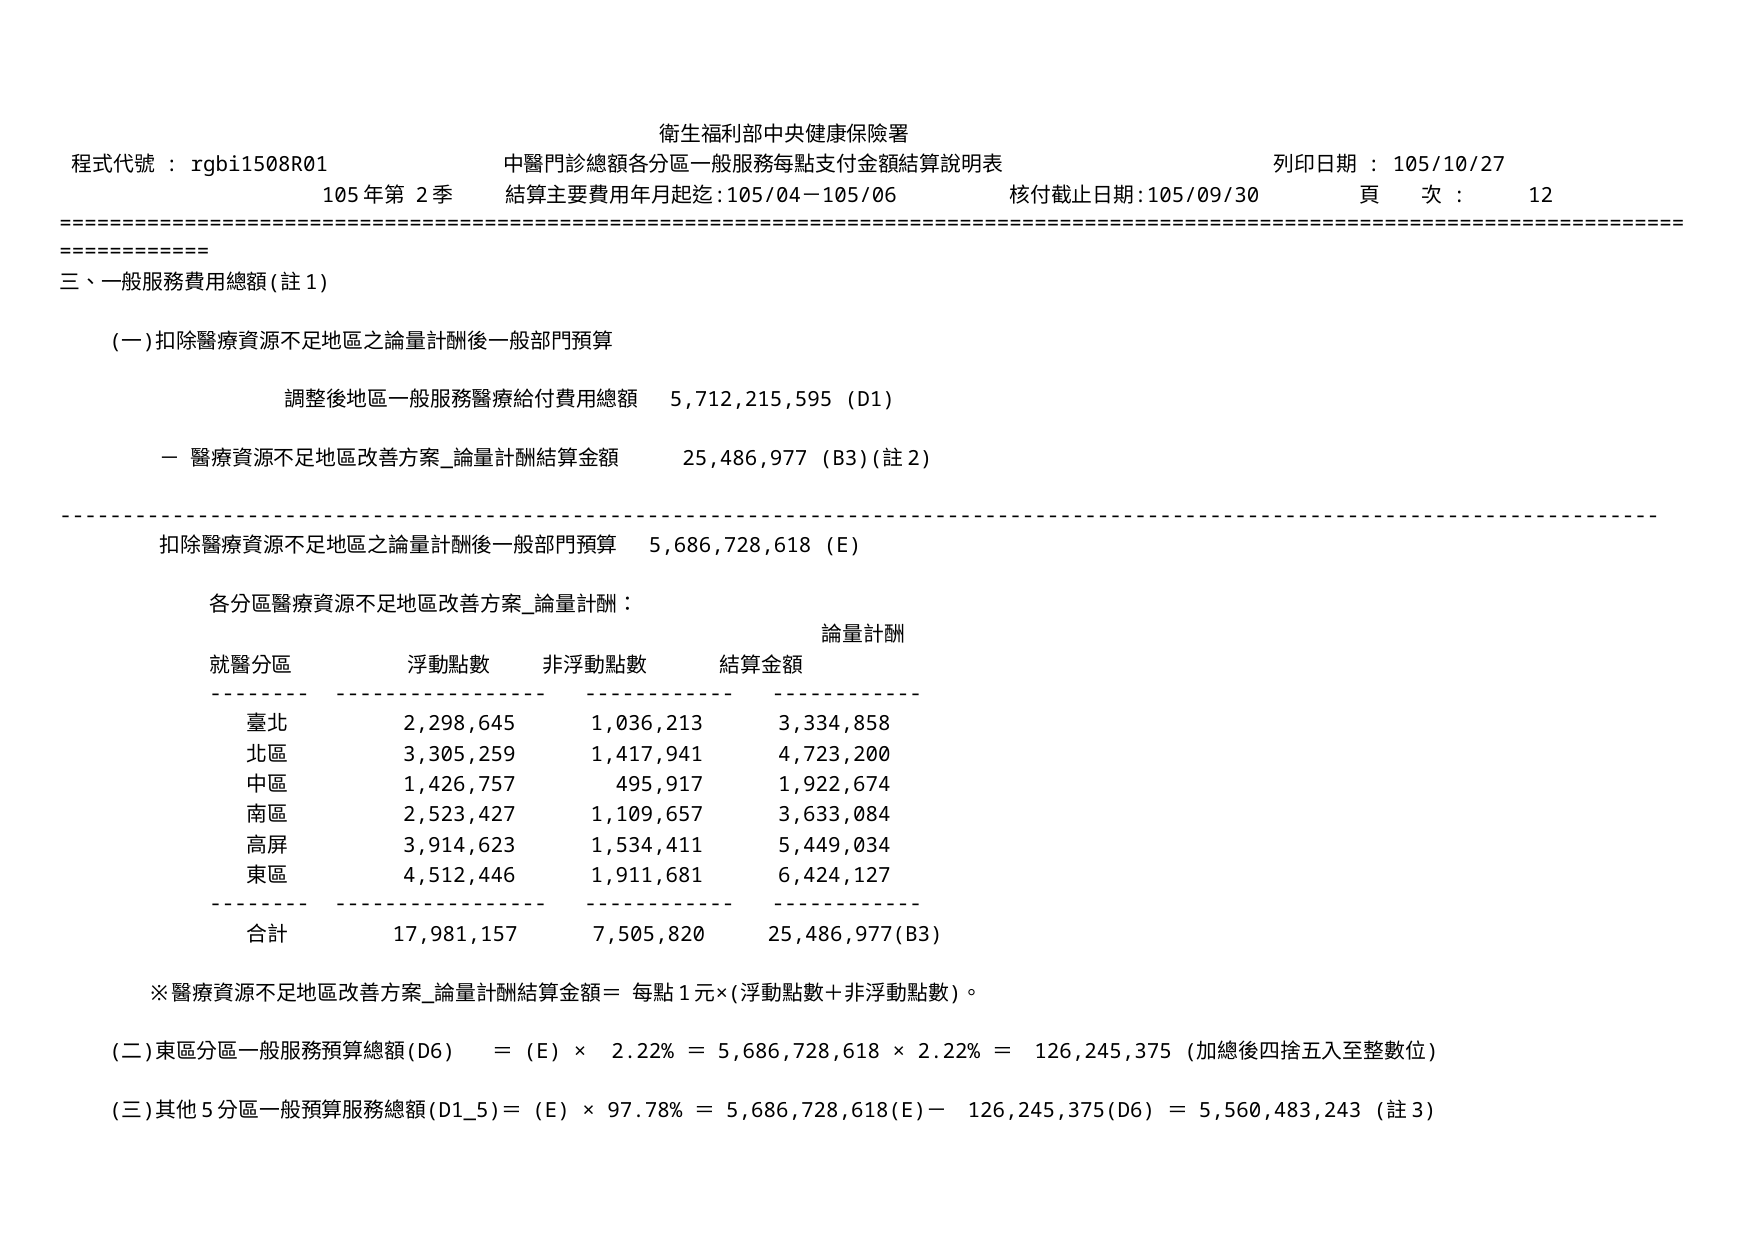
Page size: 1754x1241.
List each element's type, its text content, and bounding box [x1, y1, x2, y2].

text ※醫療資源不足地區改善方案_論量計酬結算金額＝ 每點1元×(浮動點數＋非浮動點數)。 [59, 976, 1695, 1006]
text (三)其他5分區一般預算服務總額(D1_5)＝ (E) × 97.78% ＝ 5,686,728,618(E)－ 126,245,375(D6) ＝ 5,560,483,243 (註3) [59, 1093, 1695, 1123]
text 南區 2,523,427 1,109,657 3,633,084 [59, 798, 1695, 828]
text 程式代號 : rgbi1508R01 中醫門診總額各分區一般服務每點支付金額結算說明表 列印日期 : 105/10/27 [59, 148, 1695, 178]
text 105年第 2季 結算主要費用年月起迄:105/04－105/06 核付截止日期:105/09/30 頁 次 : 12 [59, 178, 1695, 208]
text 中區 1,426,757 495,917 1,922,674 [59, 767, 1695, 798]
text (二)東區分區一般服務預算總額(D6) ＝ (E) × 2.22% ＝ 5,686,728,618 × 2.22% ＝ 126,245,375 (加總後四捨五入至整數位) [59, 1034, 1695, 1065]
text 扣除醫療資源不足地區之論量計酬後一般部門預算 5,686,728,618 (E) [59, 528, 1695, 559]
text 各分區醫療資源不足地區改善方案_論量計酬： [59, 587, 1695, 618]
text 東區 4,512,446 1,911,681 6,424,127 [59, 858, 1695, 888]
text ============================================================================================================================================== [59, 208, 1695, 265]
text － 醫療資源不足地區改善方案_論量計酬結算金額 25,486,977 (B3)(註2) [59, 441, 1695, 472]
text 高屏 3,914,623 1,534,411 5,449,034 [59, 828, 1695, 858]
text -------------------------------------------------------------------------------------------------------------------------------- [59, 472, 1695, 528]
text 論量計酬 [59, 618, 1695, 648]
text -------- ----------------- ------------ ------------ [59, 678, 1695, 707]
text 衛生福利部中央健康保險署 [59, 117, 1695, 148]
text 臺北 2,298,645 1,036,213 3,334,858 [59, 707, 1695, 737]
text 合計 17,981,157 7,505,820 25,486,977(B3) [59, 917, 1695, 947]
text 北區 3,305,259 1,417,941 4,723,200 [59, 737, 1695, 767]
text 調整後地區一般服務醫療給付費用總額 5,712,215,595 (D1) [59, 383, 1695, 413]
text -------- ----------------- ------------ ------------ [59, 888, 1695, 917]
text 三、一般服務費用總額(註1) [59, 265, 1695, 295]
text (一)扣除醫療資源不足地區之論量計酬後一般部門預算 [59, 324, 1695, 354]
text 就醫分區 浮動點數 非浮動點數 結算金額 [59, 648, 1695, 678]
